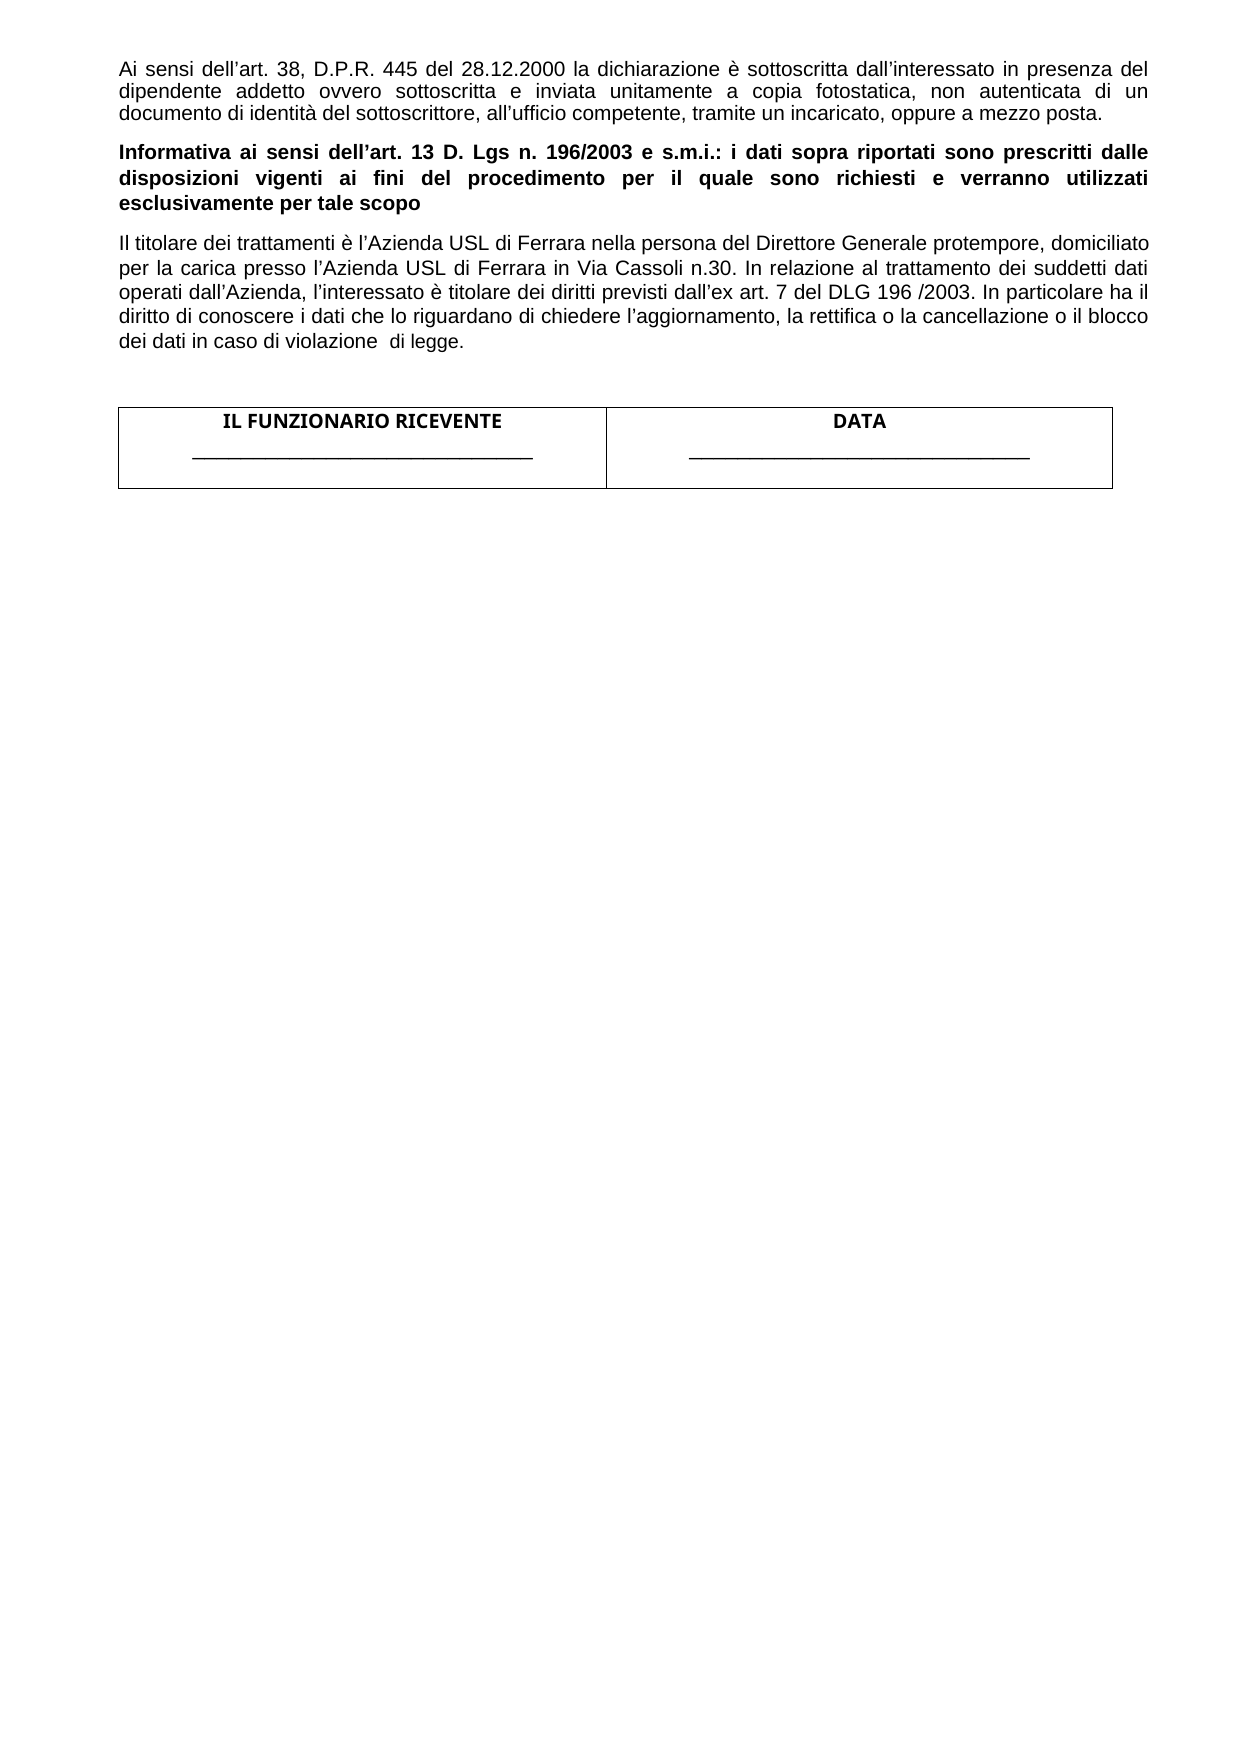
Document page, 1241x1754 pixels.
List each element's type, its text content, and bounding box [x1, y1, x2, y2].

text Informativa ai sensi dell’art. 13 D. Lgs n. 196/2003 e s.m.i.: i dati sopra riportati sono prescritti dalle disposizioni vigenti ai fini del procedimento per il quale sono richiesti e verranno utilizzati esclusivamente per tale scopo [119, 140, 1151, 215]
table_header IL FUNZIONARIO RICEVENTE ____________________________ [119, 408, 606, 488]
table_header DATA ____________________________ [607, 408, 1112, 488]
text Ai sensi dell’art. 38, D.P.R. 445 del 28.12.2000 la dichiarazione è sottoscritta dall’interessato in presenza del dipendente addetto ovvero sottoscritta e inviata unitamente a copia fotostatica, non autenticata di un documento di identità del sottoscrittore, all’ufficio competente, tramite un incaricato, oppure a mezzo posta. [119, 58, 1151, 125]
text Il titolare dei trattamenti è l’Azienda USL di Ferrara nella persona del Direttore Generale protempore, domiciliato per la carica presso l’Azienda USL di Ferrara in Via Cassoli n.30. In relazione al trattamento dei suddetti dati operati dall’Azienda, l’interessato è titolare dei diritti previsti dall’ex art. 7 del DLG 196 /2003. In particolare ha il diritto di conoscere i dati che lo riguardano di chiedere l’aggiornamento, la rettifica o la cancellazione o il blocco dei dati in caso di violazione di legge. [119, 231, 1151, 352]
